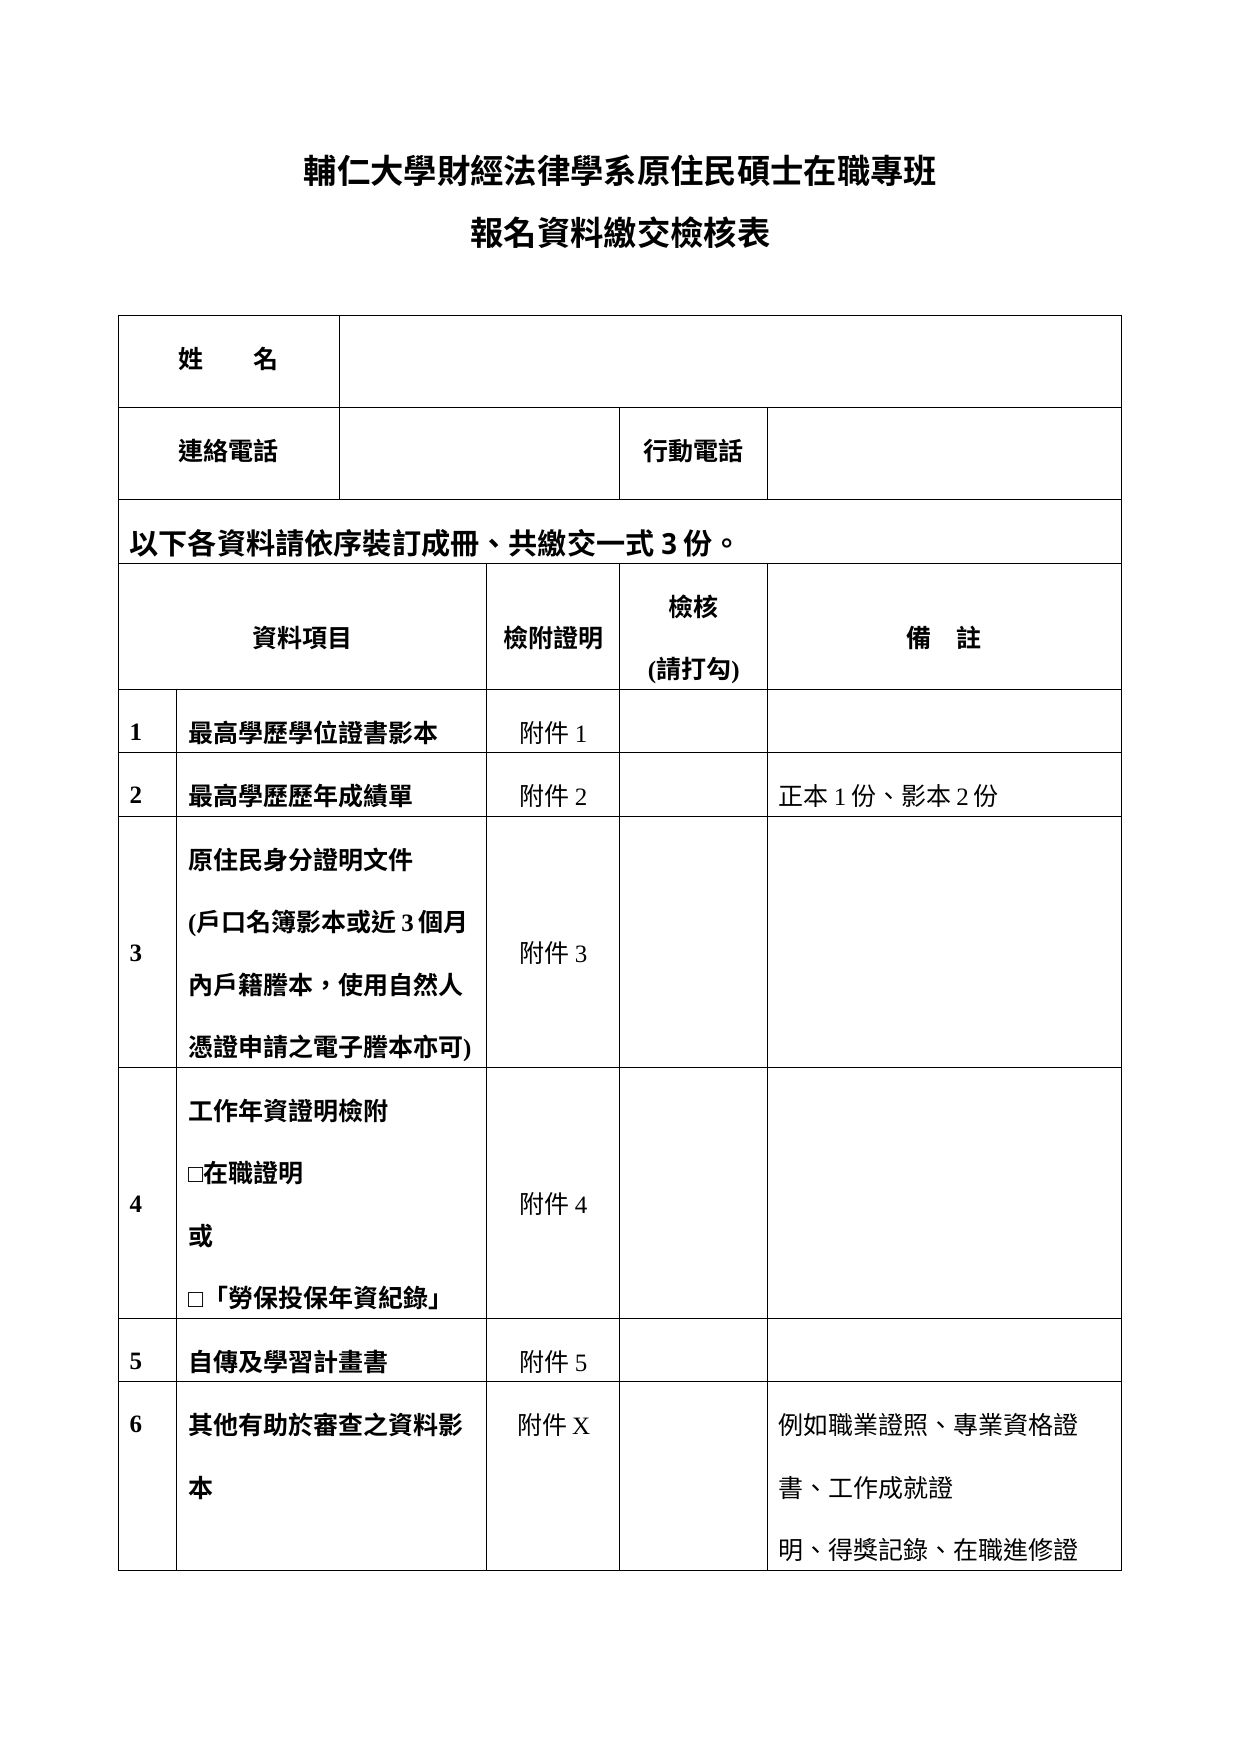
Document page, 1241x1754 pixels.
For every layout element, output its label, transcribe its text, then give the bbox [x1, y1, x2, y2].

table_cell 工作年資證明檢附 □在職證明 或 □「勞保投保年資紀錄」 [177, 1068, 486, 1318]
text 輔仁大學財經法律學系原住民碩士在職專班 [118, 127, 1122, 189]
table_cell 1 [119, 690, 176, 752]
table_cell 附件5 [487, 1319, 619, 1381]
table_cell 4 [119, 1068, 176, 1318]
table_cell 附件2 [487, 753, 619, 816]
table_cell 最高學歷歷年成績單 [177, 753, 486, 816]
table_cell [768, 1319, 1121, 1381]
table_cell 自傳及學習計畫書 [177, 1319, 486, 1381]
table_cell 備 註 [768, 564, 1121, 688]
table_header [340, 316, 1121, 407]
table_cell 以下各資料請依序裝訂成冊、共繳交一式3份。 [119, 500, 1121, 562]
table_cell [620, 753, 767, 816]
table_cell 附件X [487, 1382, 619, 1570]
table_cell [768, 1068, 1121, 1318]
table_cell 資料項目 [119, 564, 486, 688]
table_cell [620, 1319, 767, 1381]
table_cell 6 [119, 1382, 176, 1570]
text 報名資料繳交檢核表 [118, 189, 1122, 252]
table_cell 附件1 [487, 690, 619, 752]
table_cell 2 [119, 753, 176, 816]
table_cell 附件3 [487, 817, 619, 1067]
table_cell 5 [119, 1319, 176, 1381]
table_cell 連絡電話 [119, 408, 339, 499]
table_header 姓 名 [119, 316, 339, 407]
table_cell 其他有助於審查之資料影本 [177, 1382, 486, 1570]
table_cell 檢核 (請打勾) [620, 564, 767, 688]
table_cell [620, 1382, 767, 1570]
table_cell 最高學歷學位證書影本 [177, 690, 486, 752]
table_cell 檢附證明 [487, 564, 619, 688]
table_cell 正本1份、影本2份 [768, 753, 1121, 816]
table_cell 附件4 [487, 1068, 619, 1318]
table_cell [620, 1068, 767, 1318]
table_cell 行動電話 [620, 408, 767, 499]
table_cell [620, 690, 767, 752]
table_cell [768, 817, 1121, 1067]
table_cell [768, 408, 1121, 499]
table_cell [768, 690, 1121, 752]
table_cell 3 [119, 817, 176, 1067]
table_cell 例如職業證照、專業資格證書、工作成就證 明、得獎記錄、在職進修證 [768, 1382, 1121, 1570]
table_cell [340, 408, 619, 499]
table_cell 原住民身分證明文件 (戶口名簿影本或近3個月內戶籍謄本，使用自然人憑證申請之電子謄本亦可) [177, 817, 486, 1067]
table_cell [620, 817, 767, 1067]
